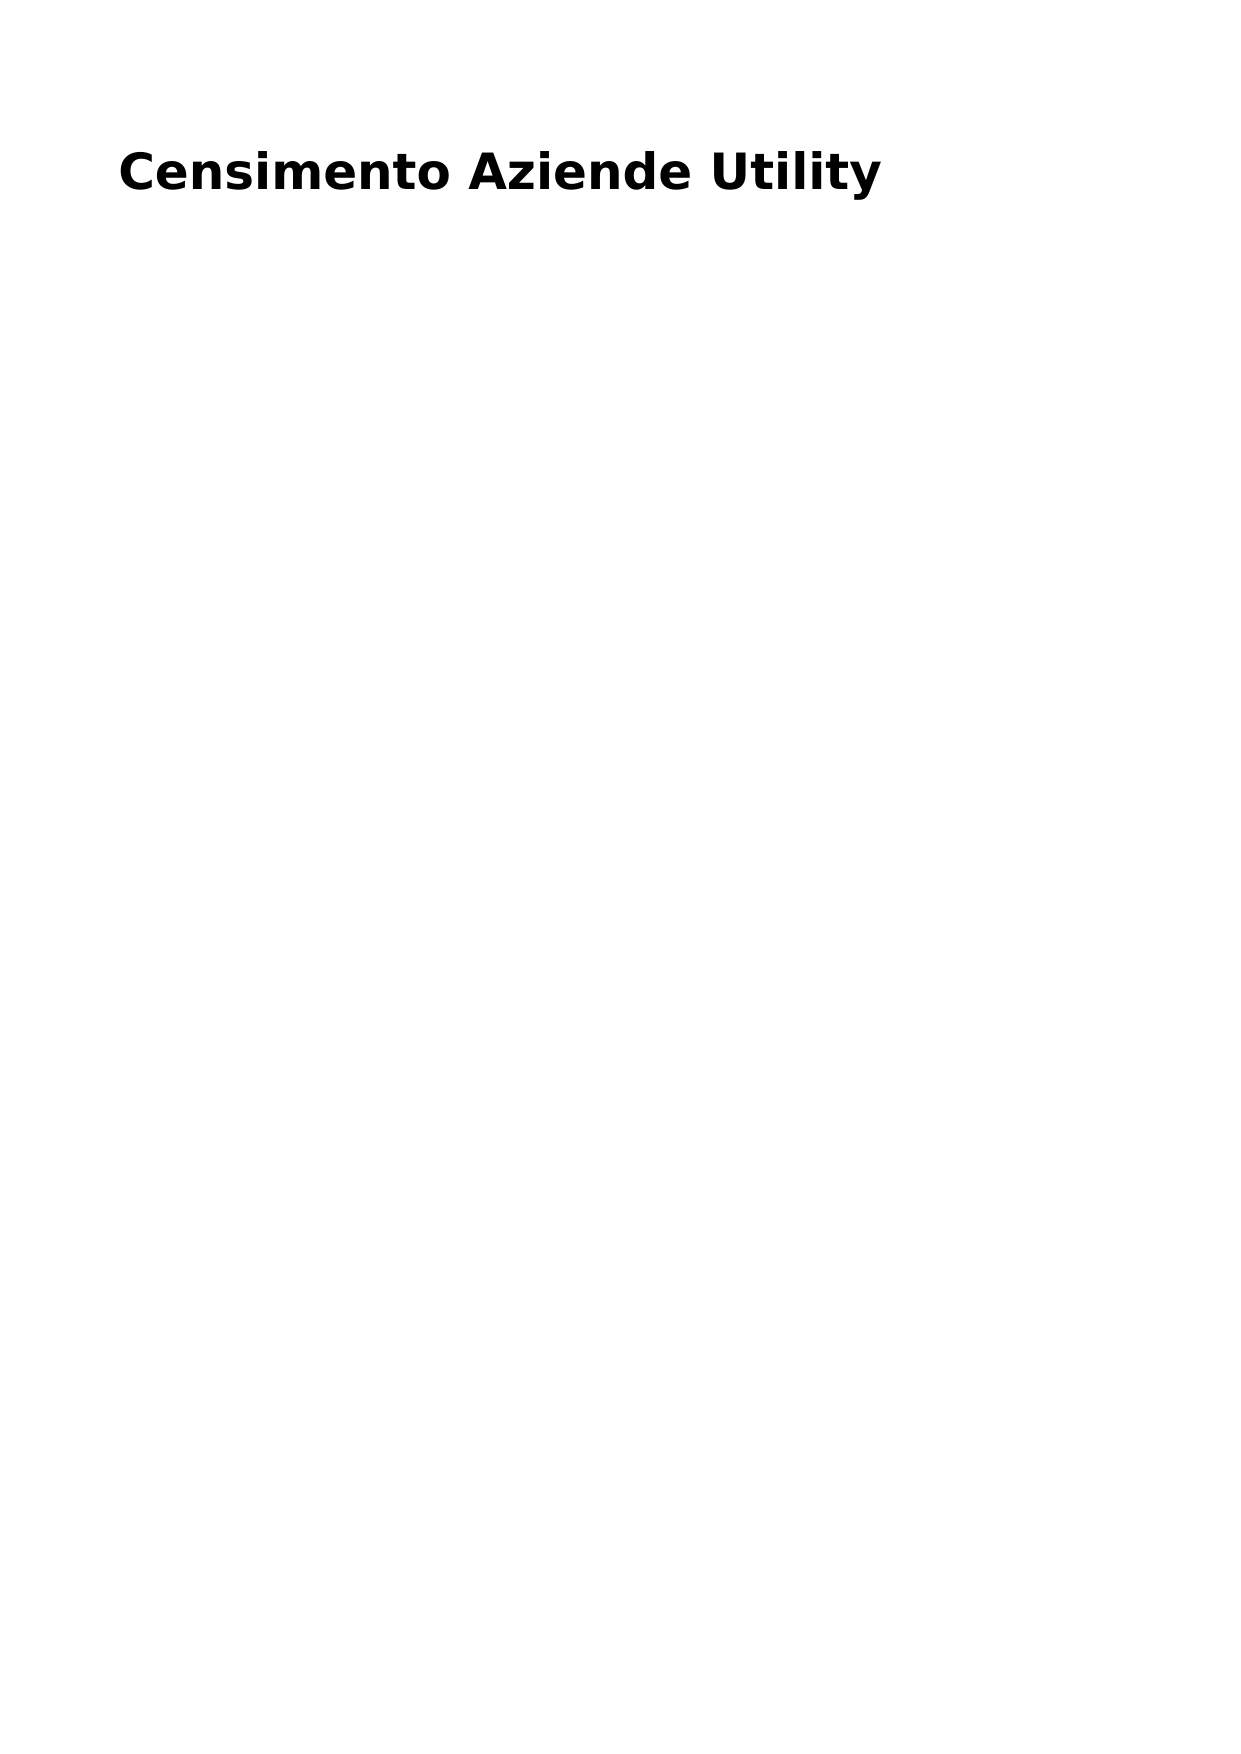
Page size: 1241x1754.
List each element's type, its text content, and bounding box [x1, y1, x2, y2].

subtitle Censimento Aziende Utility [118, 143, 1122, 201]
